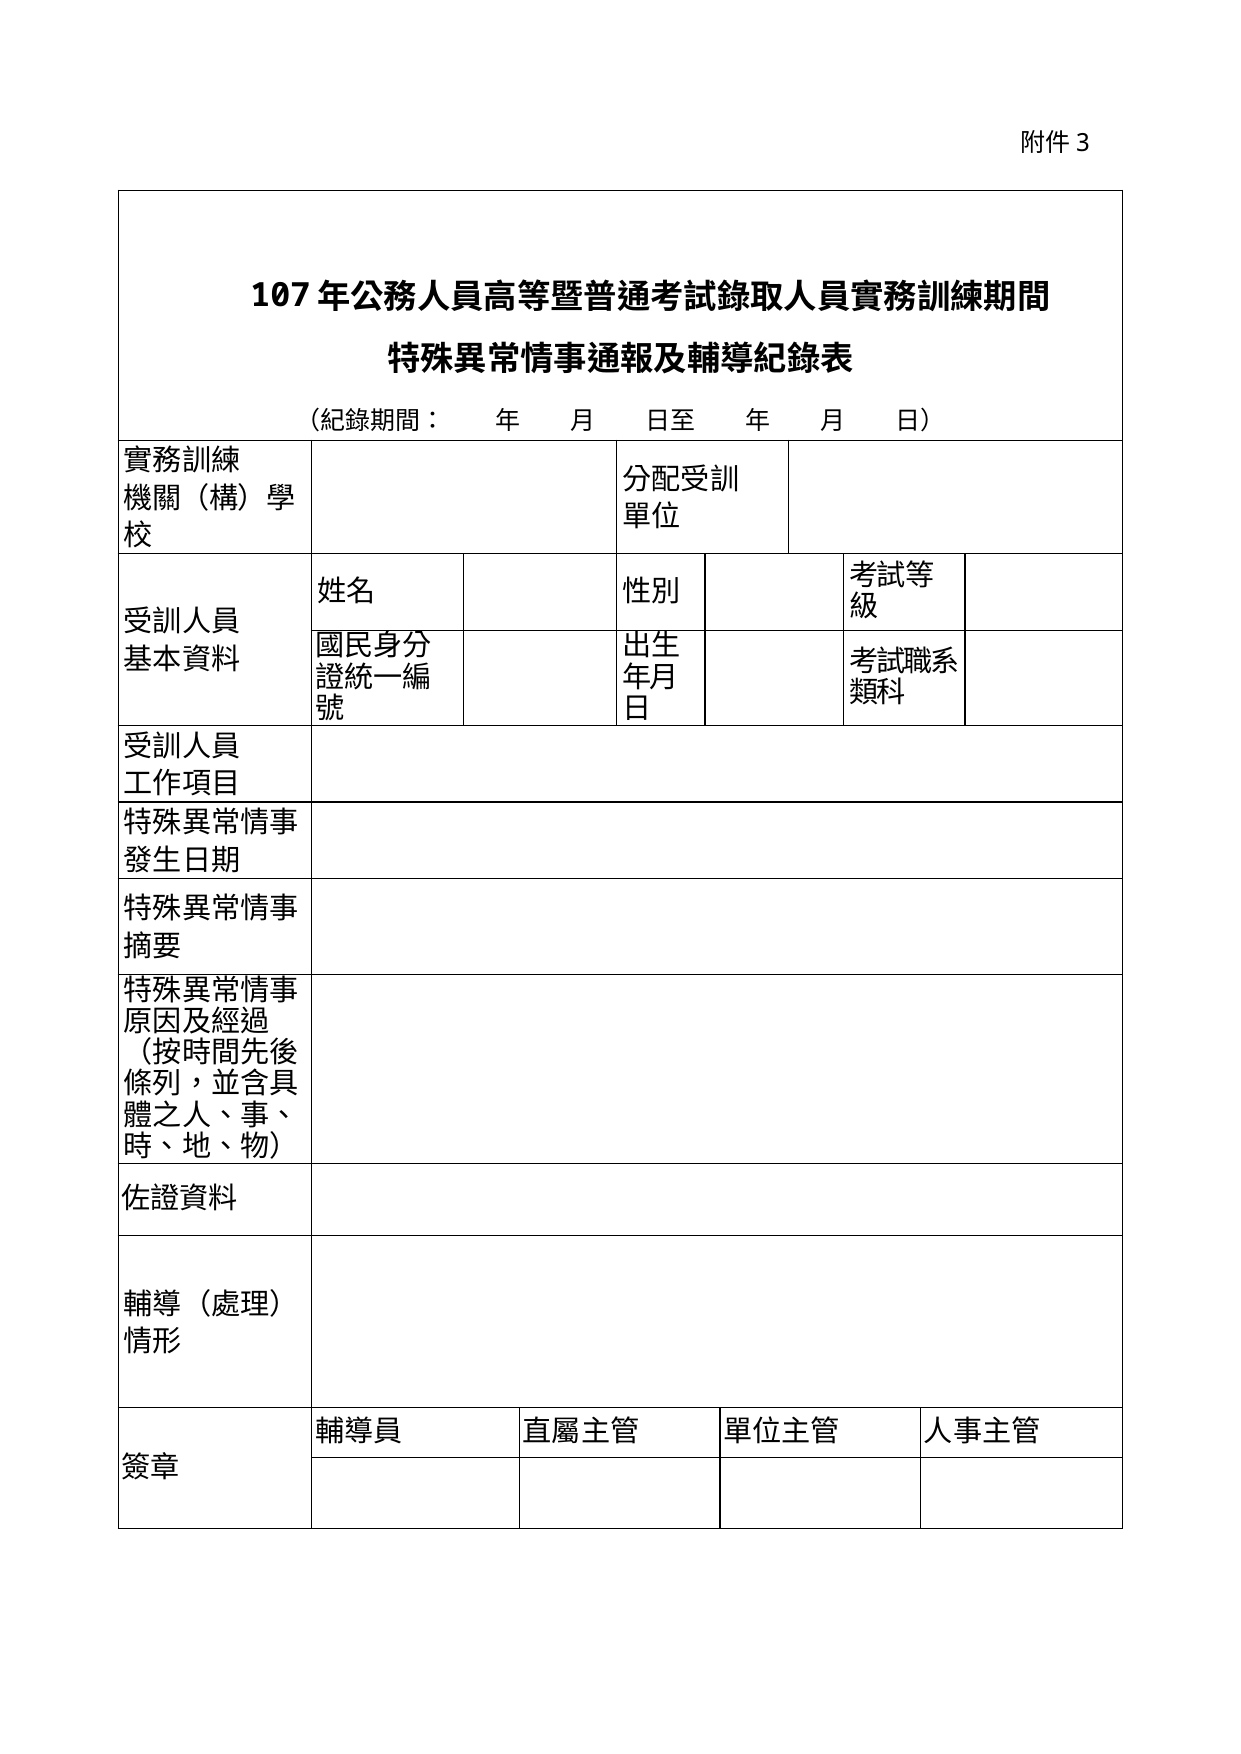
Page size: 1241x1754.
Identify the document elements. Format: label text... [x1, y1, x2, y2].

table_cell 輔導（處理） 情形 [119, 1236, 311, 1407]
table_cell 簽章 [119, 1408, 311, 1528]
table_cell [464, 554, 616, 630]
table_cell [312, 1164, 1122, 1235]
table_cell 特殊異常情事原因及經過（按時間先後條列，並含具體之人、事、時、地、物） [119, 975, 311, 1162]
table_cell 受訓人員 工作項目 [119, 726, 311, 801]
table_cell 實務訓練 機關（構）學 校 [119, 441, 311, 553]
table_cell [312, 441, 616, 553]
table_cell [520, 1458, 719, 1528]
table_cell [966, 631, 1122, 724]
table_cell 分配受訓 單位 [617, 441, 788, 553]
table_cell 特殊異常情事摘要 [119, 879, 311, 974]
table_cell [312, 726, 1122, 801]
table_cell 考試等級 [844, 554, 964, 630]
table_cell 姓名 [312, 554, 463, 630]
table_cell [312, 1236, 1122, 1407]
table_cell [721, 1458, 920, 1528]
table_cell 特殊異常情事 發生日期 [119, 803, 311, 878]
table_cell 單位主管 [721, 1408, 920, 1457]
table_cell [312, 975, 1122, 1162]
table_cell 國民身分證統一編號 [312, 631, 463, 724]
table_cell [921, 1458, 1122, 1528]
table_cell 輔導員 [312, 1408, 519, 1457]
table_cell 出生 年月日 [617, 631, 704, 724]
text 附件3 [1020, 123, 1107, 157]
table_cell 佐證資料 [119, 1164, 311, 1235]
table_cell 性別 [617, 554, 704, 630]
table_cell [312, 879, 1122, 974]
table_cell [706, 631, 843, 724]
table_cell [464, 631, 616, 724]
table_cell 受訓人員 基本資料 [119, 554, 311, 724]
table_cell 考試職系 類科 [844, 631, 964, 724]
table_cell 直屬主管 [520, 1408, 719, 1457]
table_cell 人事主管 [921, 1408, 1122, 1457]
table_header 107年公務人員高等暨普通考試錄取人員實務訓練期間 特殊異常情事通報及輔導紀錄表 （紀錄期間： 年 月 日至 年 月 日） [119, 191, 1122, 439]
table_cell [312, 1458, 519, 1528]
table_cell [789, 441, 1122, 553]
table_cell [312, 803, 1122, 878]
table_cell [706, 554, 843, 630]
table_cell [966, 554, 1122, 630]
